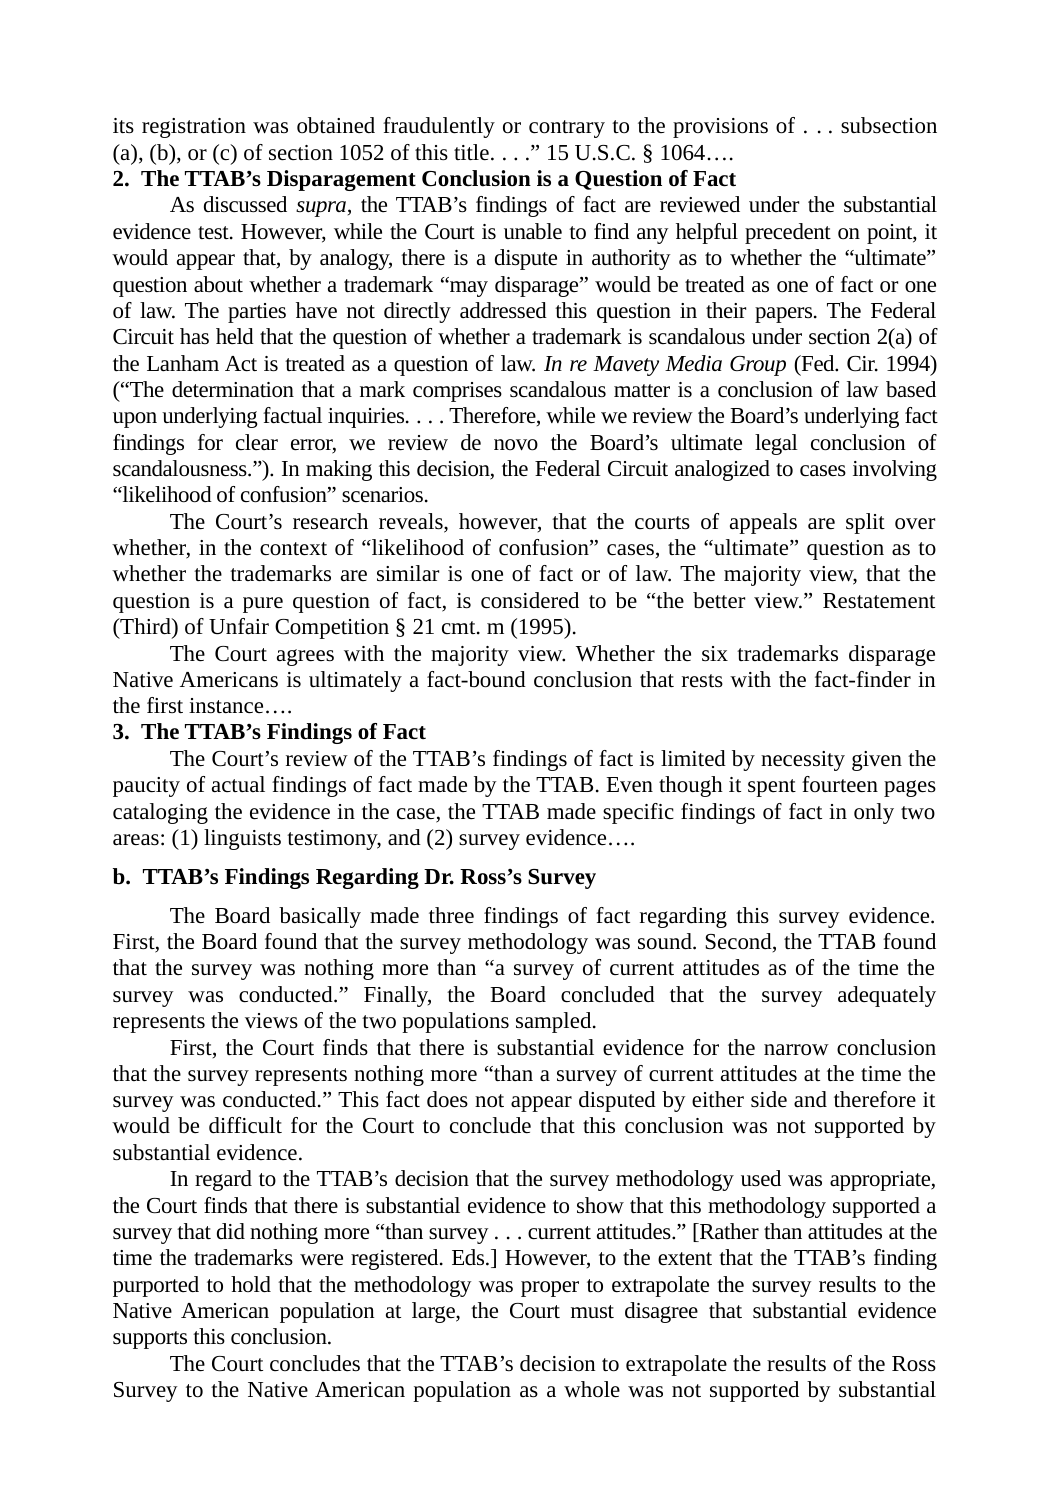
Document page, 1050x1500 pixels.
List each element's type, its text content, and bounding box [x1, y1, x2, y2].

text The Court’s research reveals, however, that the courts of appeals are split over whether, in the context of “likelihood of confusion” cases, the “ultimate” question as to whether the trademarks are similar is one of fact or of law. The majority view, that the question is a pure question of fact, is considered to be “the better view.” Restatement (Third) of Unfair Competition § 21 cmt. m (1995). [112, 508, 937, 639]
text The Court agrees with the majority view. Whether the six trademarks disparage Native Americans is ultimately a fact-bound conclusion that rests with the fact-finder in the first instance…. [112, 639, 937, 719]
text The Court concludes that the TTAB’s decision to extrapolate the results of the Ross Survey to the Native American population as a whole was not supported by substantial [112, 1350, 937, 1402]
text In regard to the TTAB’s decision that the survey methodology used was appropriate, the Court finds that there is substantial evidence to show that this methodology supported a survey that did nothing more “than survey . . . current attitudes.” [Rather than attitudes at the time the trademarks were registered. Eds.] However, to the extent that the TTAB’s finding purported to hold that the methodology was proper to extrapolate the survey results to the Native American population at large, the Court must disagree that substantial evidence supports this conclusion. [112, 1165, 937, 1350]
text First, the Court finds that there is substantial evidence for the narrow conclusion that the survey represents nothing more “than a survey of current attitudes at the time the survey was conducted.” This fact does not appear disputed by either side and therefore it would be difficult for the Court to conclude that this conclusion was not supported by substantial evidence. [112, 1033, 937, 1165]
text As discussed supra, the TTAB’s findings of fact are reviewed under the substantial evidence test. However, while the Court is unable to find any helpful precedent on point, it would appear that, by analogy, there is a dispute in authority as to whether the “ultimate” question about whether a trademark “may disparage” would be treated as one of fact or one of law. The parties have not directly addressed this question in their papers. The Federal Circuit has held that the question of whether a trademark is scandalous under section 2(a) of the Lanham Act is treated as a question of law. In re Mavety Media Group (Fed. Cir. 1994) (“The determination that a mark comprises scandalous matter is a conclusion of law based upon underlying factual inquiries. . . . Therefore, while we review the Board’s underlying fact findings for clear error, we review de novo the Board’s ultimate legal conclusion of scandalousness.”). In making this decision, the Federal Circuit analogized to cases involving “likelihood of confusion” scenarios. [112, 192, 937, 508]
text b. TTAB’s Findings Regarding Dr. Ross’s Survey [112, 863, 937, 889]
text The Court’s review of the TTAB’s findings of fact is limited by necessity given the paucity of actual findings of fact made by the TTAB. Even though it spent fourteen pages cataloging the evidence in the case, the TTAB made specific findings of fact in only two areas: (1) linguists testimony, and (2) survey evidence…. [112, 745, 937, 850]
text The Board basically made three findings of fact regarding this survey evidence. First, the Board found that the survey methodology was sound. Second, the TTAB found that the survey was nothing more than “a survey of current attitudes as of the time the survey was conducted.” Finally, the Board concluded that the survey adequately represents the views of the two populations sampled. [112, 902, 937, 1033]
text its registration was obtained fraudulently or contrary to the provisions of . . . subsection (a), (b), or (c) of section 1052 of this title. . . .” 15 U.S.C. § 1064…. [112, 112, 937, 165]
text 2. The TTAB’s Disparagement Conclusion is a Question of Fact [112, 165, 937, 192]
text 3. The TTAB’s Findings of Fact [112, 719, 937, 745]
